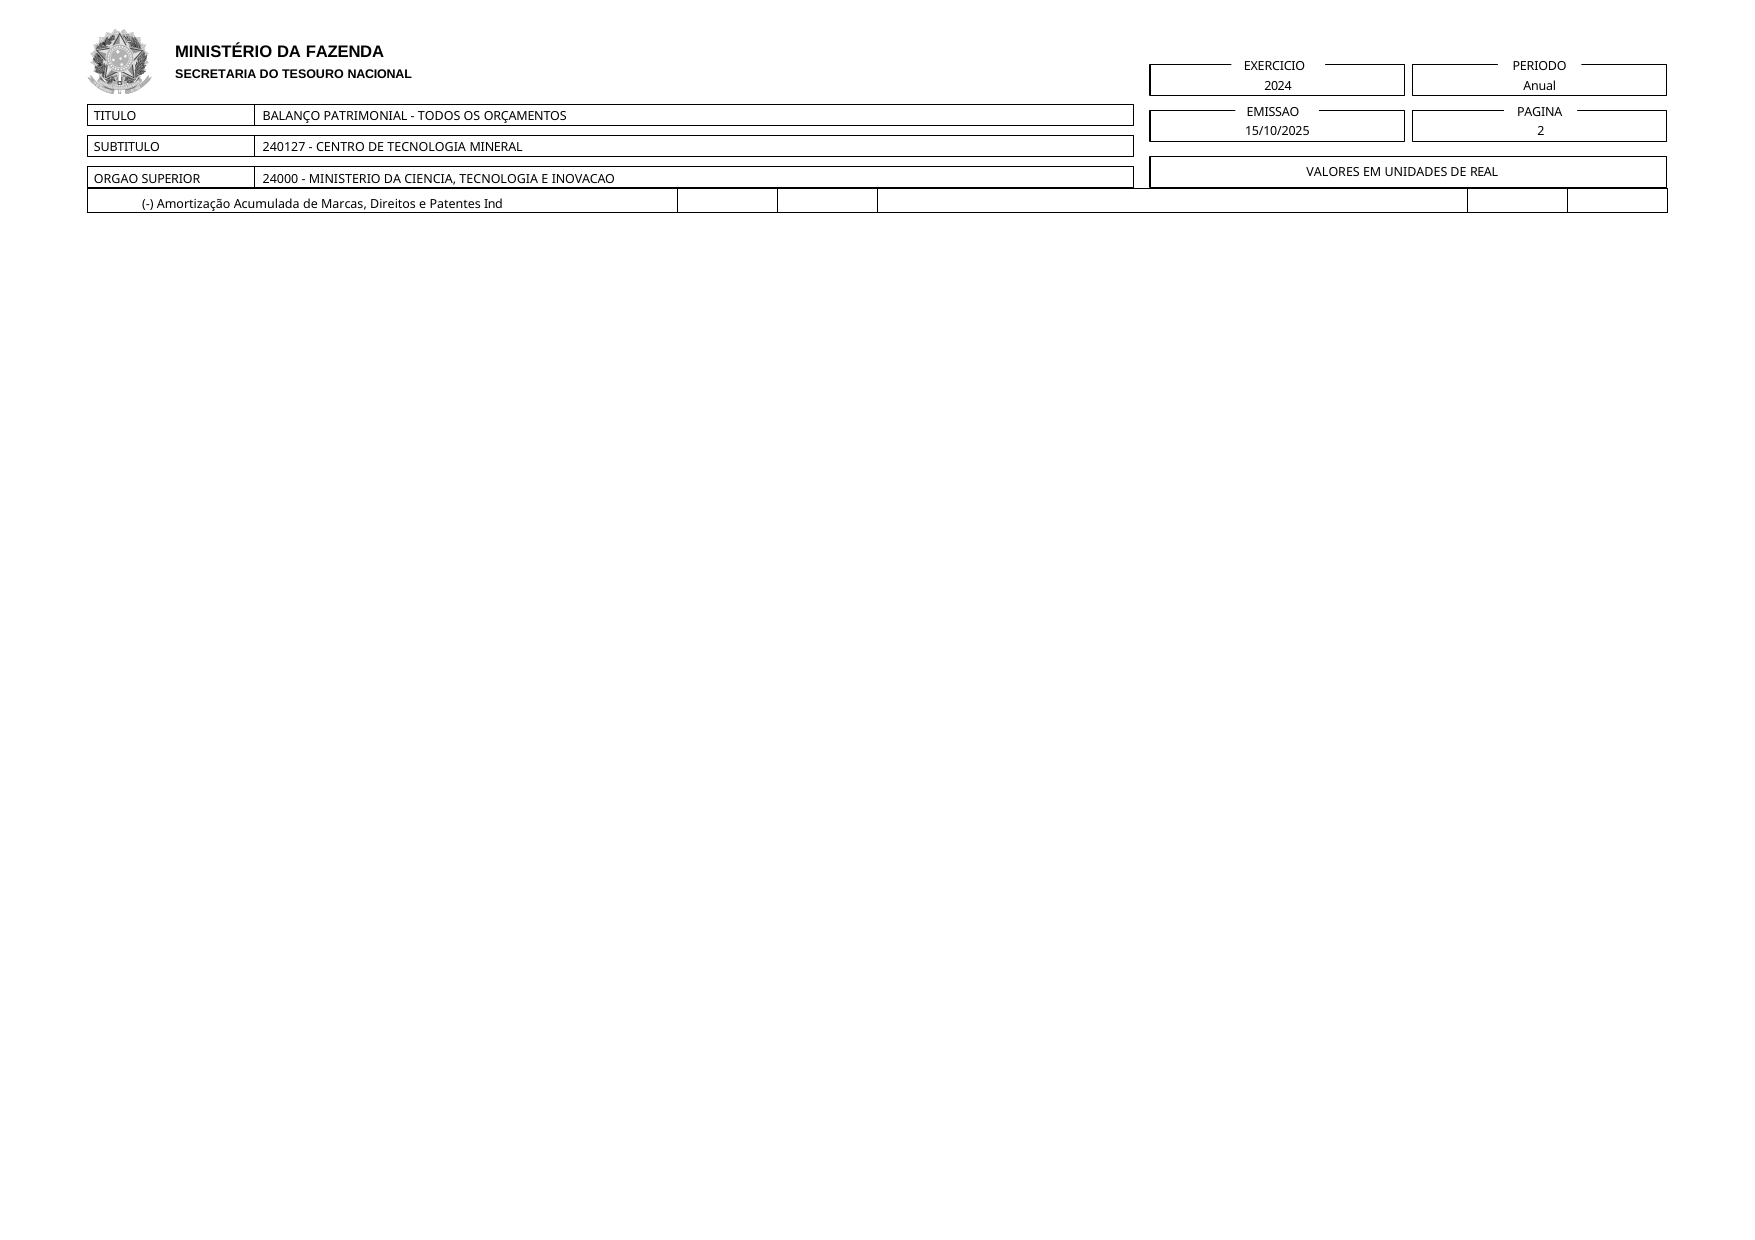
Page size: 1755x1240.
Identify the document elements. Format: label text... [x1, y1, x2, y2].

table_cell [878, 189, 1467, 212]
table_cell [1468, 189, 1567, 212]
table_cell [1568, 189, 1667, 212]
table_cell (-) Amortização Acumulada de Marcas, Direitos e Patentes Ind [88, 189, 677, 212]
